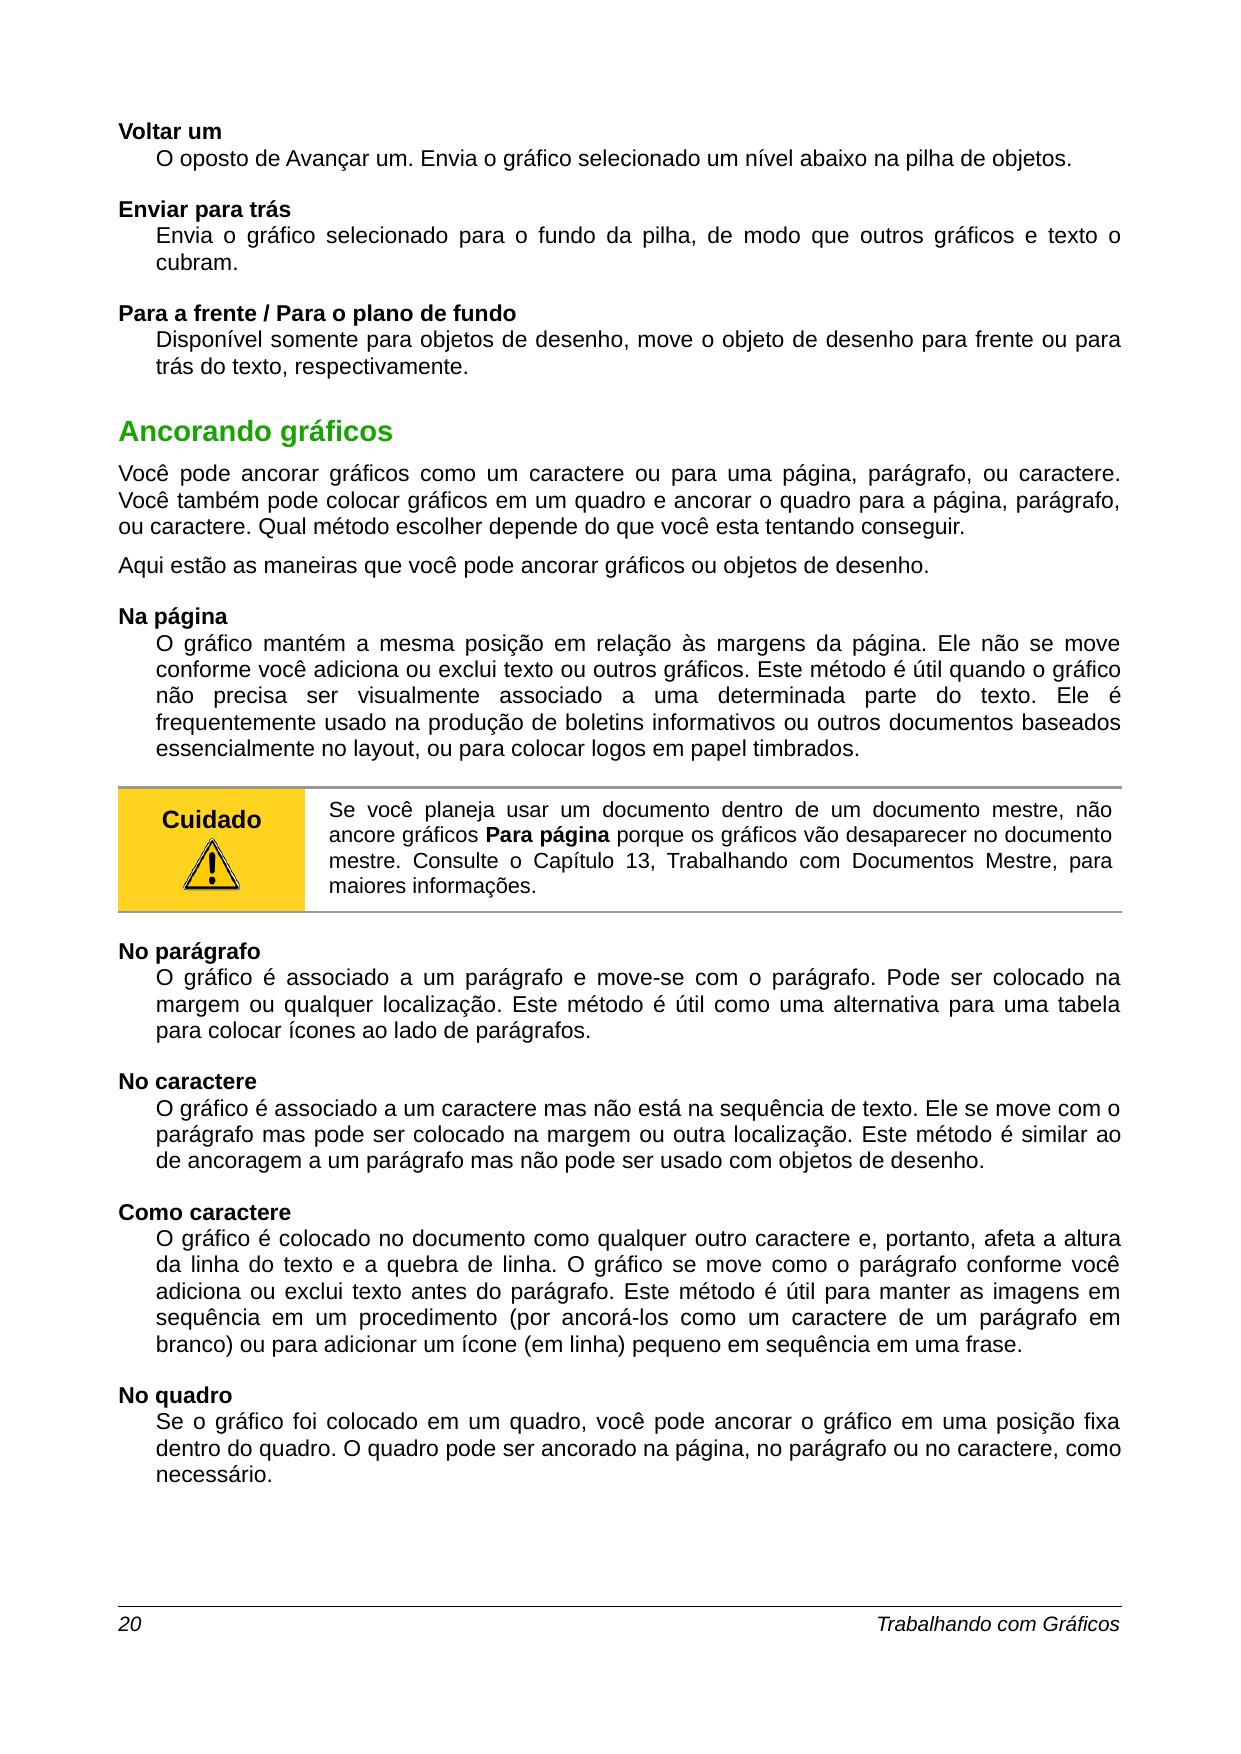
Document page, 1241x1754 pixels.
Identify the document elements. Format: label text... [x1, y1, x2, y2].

text Para a frente / Para o plano de fundo [118, 300, 1122, 326]
text Enviar para trás [118, 196, 1122, 222]
text Você pode ancorar gráficos como um caractere ou para uma página, parágrafo, ou caractere. Você também pode colocar gráficos em um quadro e ancorar o quadro para a página, parágrafo, ou caractere. Qual método escolher depende do que você esta tentando conseguir. [118, 460, 1122, 539]
text Como caractere [118, 1199, 1122, 1225]
text Aqui estão as maneiras que você pode ancorar gráficos ou objetos de desenho. [118, 552, 1122, 578]
text O oposto de Avançar um. Envia o gráfico selecionado um nível abaixo na pilha de objetos. [156, 144, 1122, 171]
text Na página [118, 603, 1122, 630]
text O gráfico é associado a um parágrafo e move-se com o parágrafo. Pode ser colocado na margem ou qualquer localização. Este método é útil como uma alternativa para uma tabela para colocar ícones ao lado de parágrafos. [156, 964, 1122, 1043]
text Envia o gráfico selecionado para o fundo da pilha, de modo que outros gráficos e texto o cubram. [156, 222, 1122, 275]
text No quadro [118, 1382, 1122, 1408]
table_header Se você planeja usar um documento dentro de um documento mestre, não ancore gráficos Para página porque os gráficos vão desaparecer no documento mestre. Consulte o Capítulo 13, Trabalhando com Documentos Mestre, para maiores informações. [305, 789, 1122, 911]
picture [179, 834, 244, 894]
text O gráfico é associado a um caractere mas não está na sequência de texto. Ele se move com o parágrafo mas pode ser colocado na margem ou outra localização. Este método é similar ao de ancoragem a um parágrafo mas não pode ser usado com objetos de desenho. [156, 1095, 1122, 1174]
text O gráfico mantém a mesma posição em relação às margens da página. Ele não se move conforme você adiciona ou exclui texto ou outros gráficos. Este método é útil quando o gráfico não precisa ser visualmente associado a uma determinada parte do texto. Ele é frequentemente usado na produção de boletins informativos ou outros documentos baseados essencialmente no layout, ou para colocar logos em papel timbrados. [156, 630, 1122, 761]
subtitle Ancorando gráficos [118, 414, 1122, 448]
text O gráfico é colocado no documento como qualquer outro caractere e, portanto, afeta a altura da linha do texto e a quebra de linha. O gráfico se move como o parágrafo conforme você adiciona ou exclui texto antes do parágrafo. Este método é útil para manter as imagens em sequência em um procedimento (por ancorá-los como um caractere de um parágrafo em branco) ou para adicionar um ícone (em linha) pequeno em sequência em uma frase. [156, 1225, 1122, 1357]
text No parágrafo [118, 938, 1122, 964]
text Disponível somente para objetos de desenho, move o objeto de desenho para frente ou para trás do texto, respectivamente. [156, 326, 1122, 379]
text Voltar um [118, 118, 1122, 144]
table_header Cuidado [118, 789, 305, 911]
text Se o gráfico foi colocado em um quadro, você pode ancorar o gráfico em uma posição fixa dentro do quadro. O quadro pode ser ancorado na página, no parágrafo ou no caractere, como necessário. [156, 1408, 1122, 1487]
text No caractere [118, 1068, 1122, 1095]
